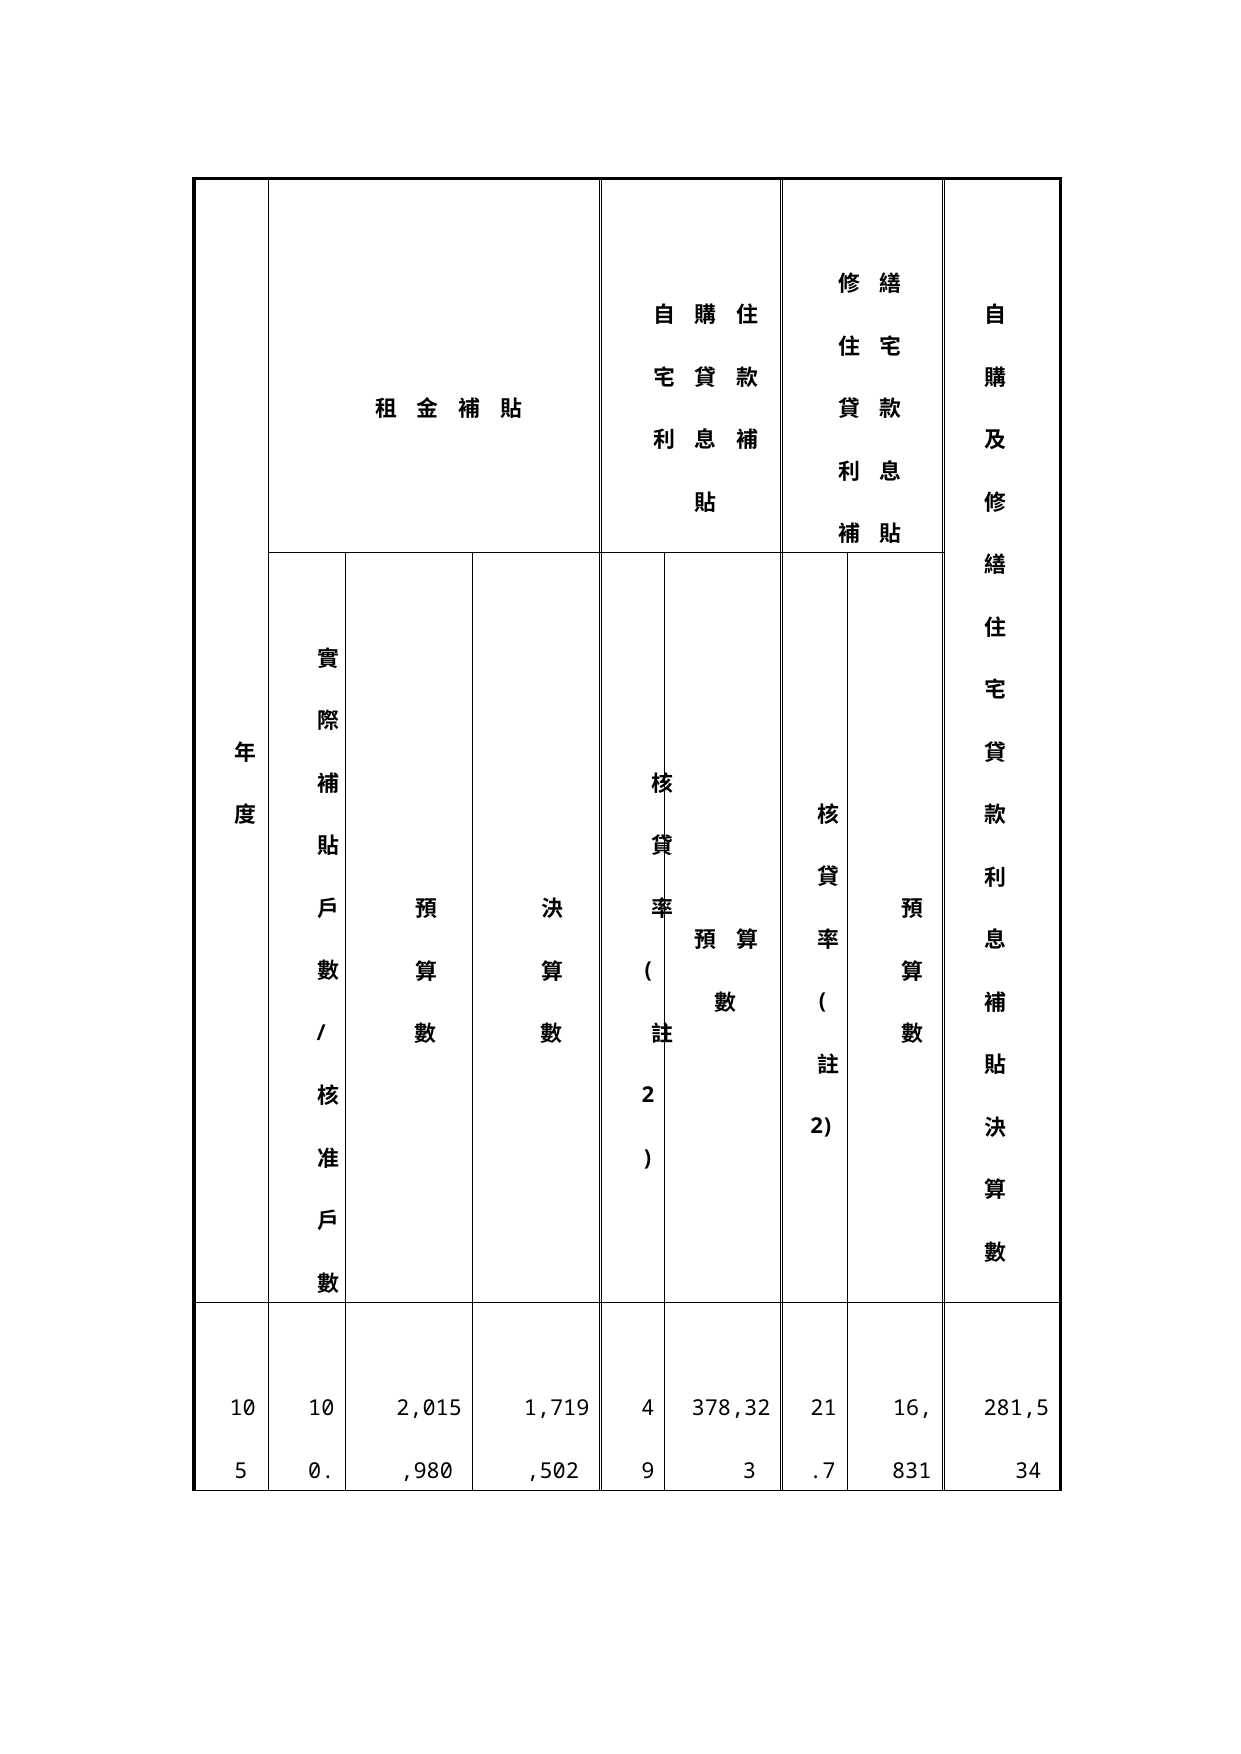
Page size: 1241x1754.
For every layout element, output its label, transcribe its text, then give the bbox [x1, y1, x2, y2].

table_cell 預算數 [346, 553, 472, 1302]
table_cell 實際補貼戶數/核准戶數 [269, 553, 345, 1302]
table_cell 預算數 [848, 553, 942, 1302]
table_cell 2,015,980 [346, 1303, 472, 1490]
table_cell 378,323 [665, 1303, 780, 1490]
table_cell 105 [196, 1303, 268, 1490]
table_cell 16,831 [848, 1303, 942, 1490]
table_header 自購及修繕住宅貸款利息補貼決算數 [945, 180, 1059, 1302]
table_cell 21.7 [783, 1303, 847, 1490]
table_header 修繕住宅貸款利息補貼 [783, 180, 942, 552]
table_cell 1,719,502 [473, 1303, 599, 1490]
table_cell 100. [269, 1303, 345, 1490]
table_header 租金補貼 [269, 180, 599, 552]
table_header 自購住宅貸款利息補貼 [602, 180, 780, 552]
table_header 年度 [196, 180, 268, 1302]
table_cell 核貸率(註2) [602, 553, 664, 1302]
table_cell 49 [602, 1303, 664, 1490]
table_cell 核貸率(註2) [783, 553, 847, 1302]
table_cell 預算數 [665, 553, 780, 1302]
table_cell 決算數 [473, 553, 599, 1302]
table_cell 281,534 [945, 1303, 1059, 1490]
